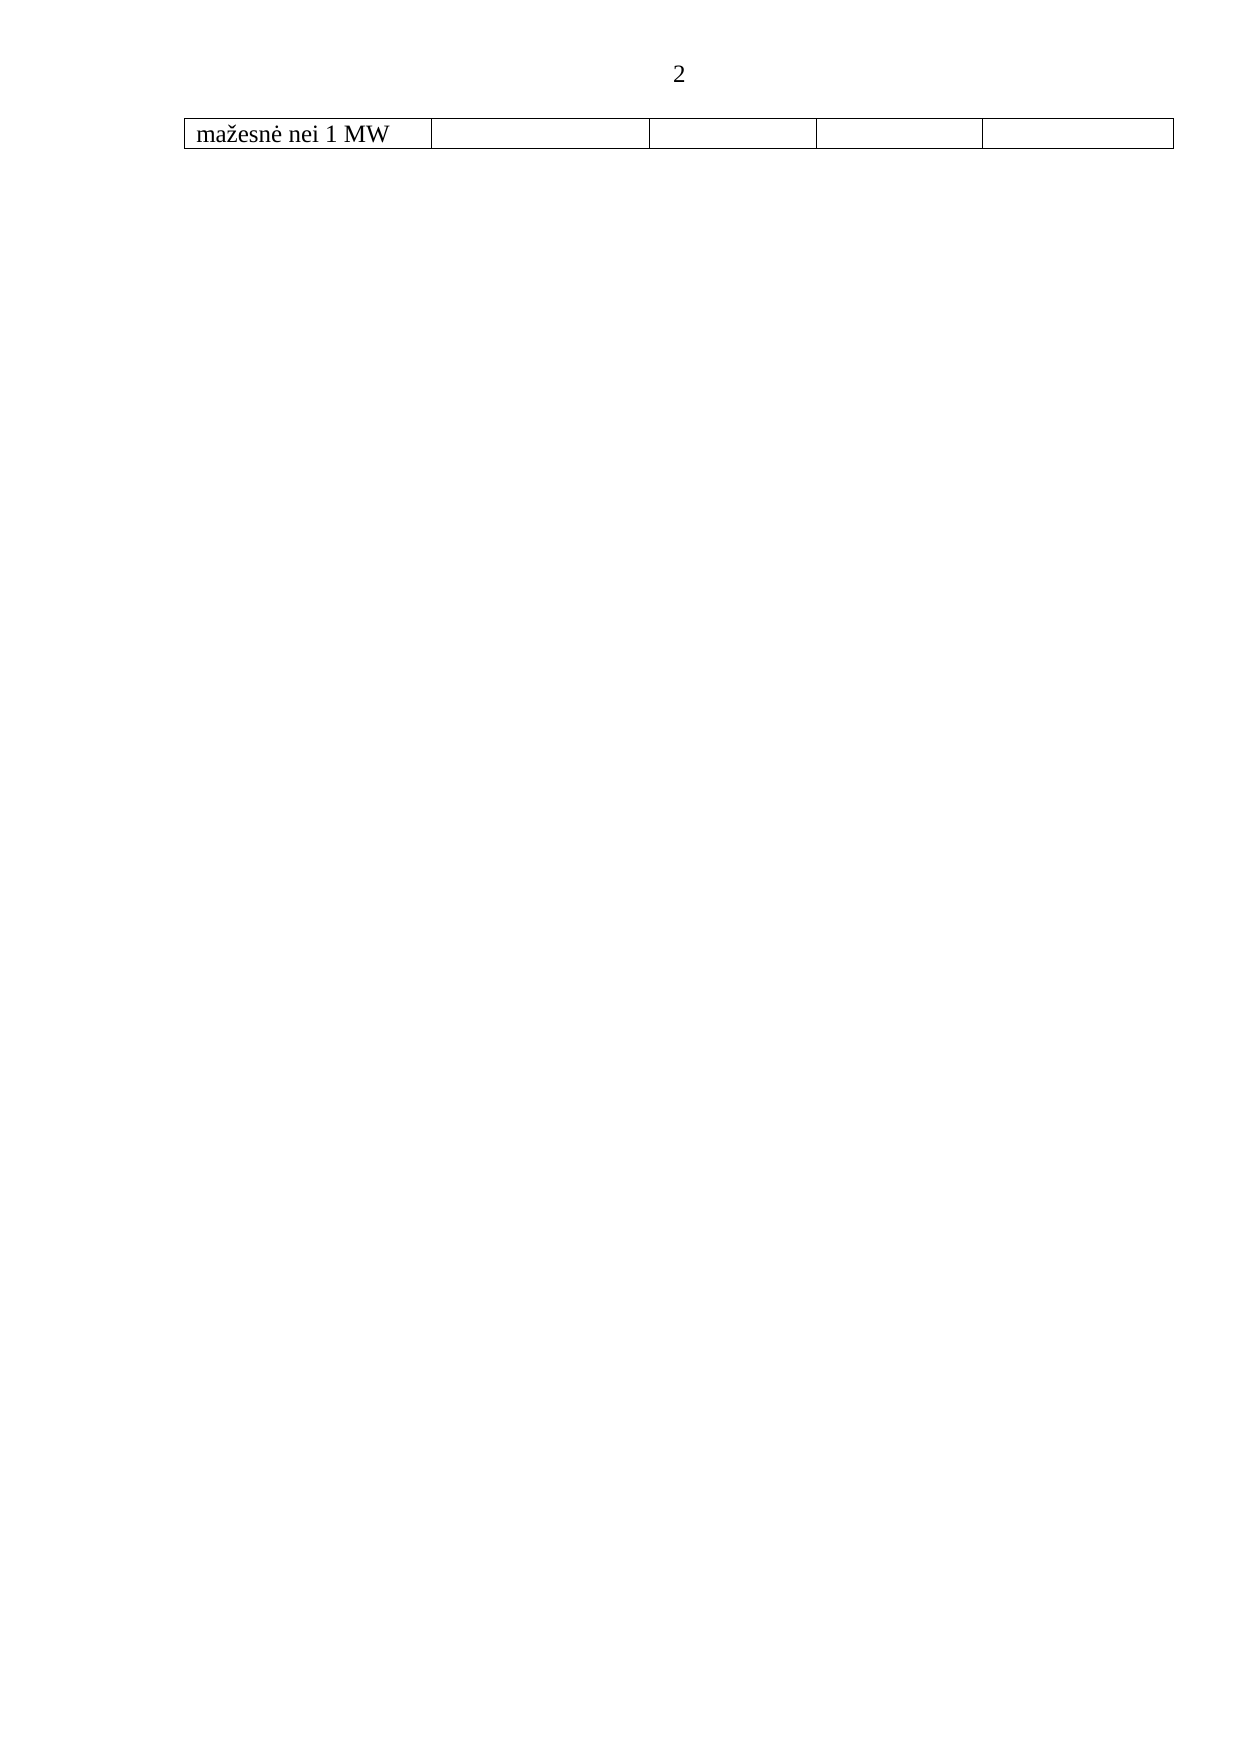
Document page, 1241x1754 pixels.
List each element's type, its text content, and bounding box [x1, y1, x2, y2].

table_cell mažesnė nei 1 MW [185, 119, 431, 148]
table_cell [650, 119, 816, 148]
table_cell [817, 119, 982, 148]
table_cell [432, 119, 649, 148]
table_cell [983, 119, 1173, 148]
